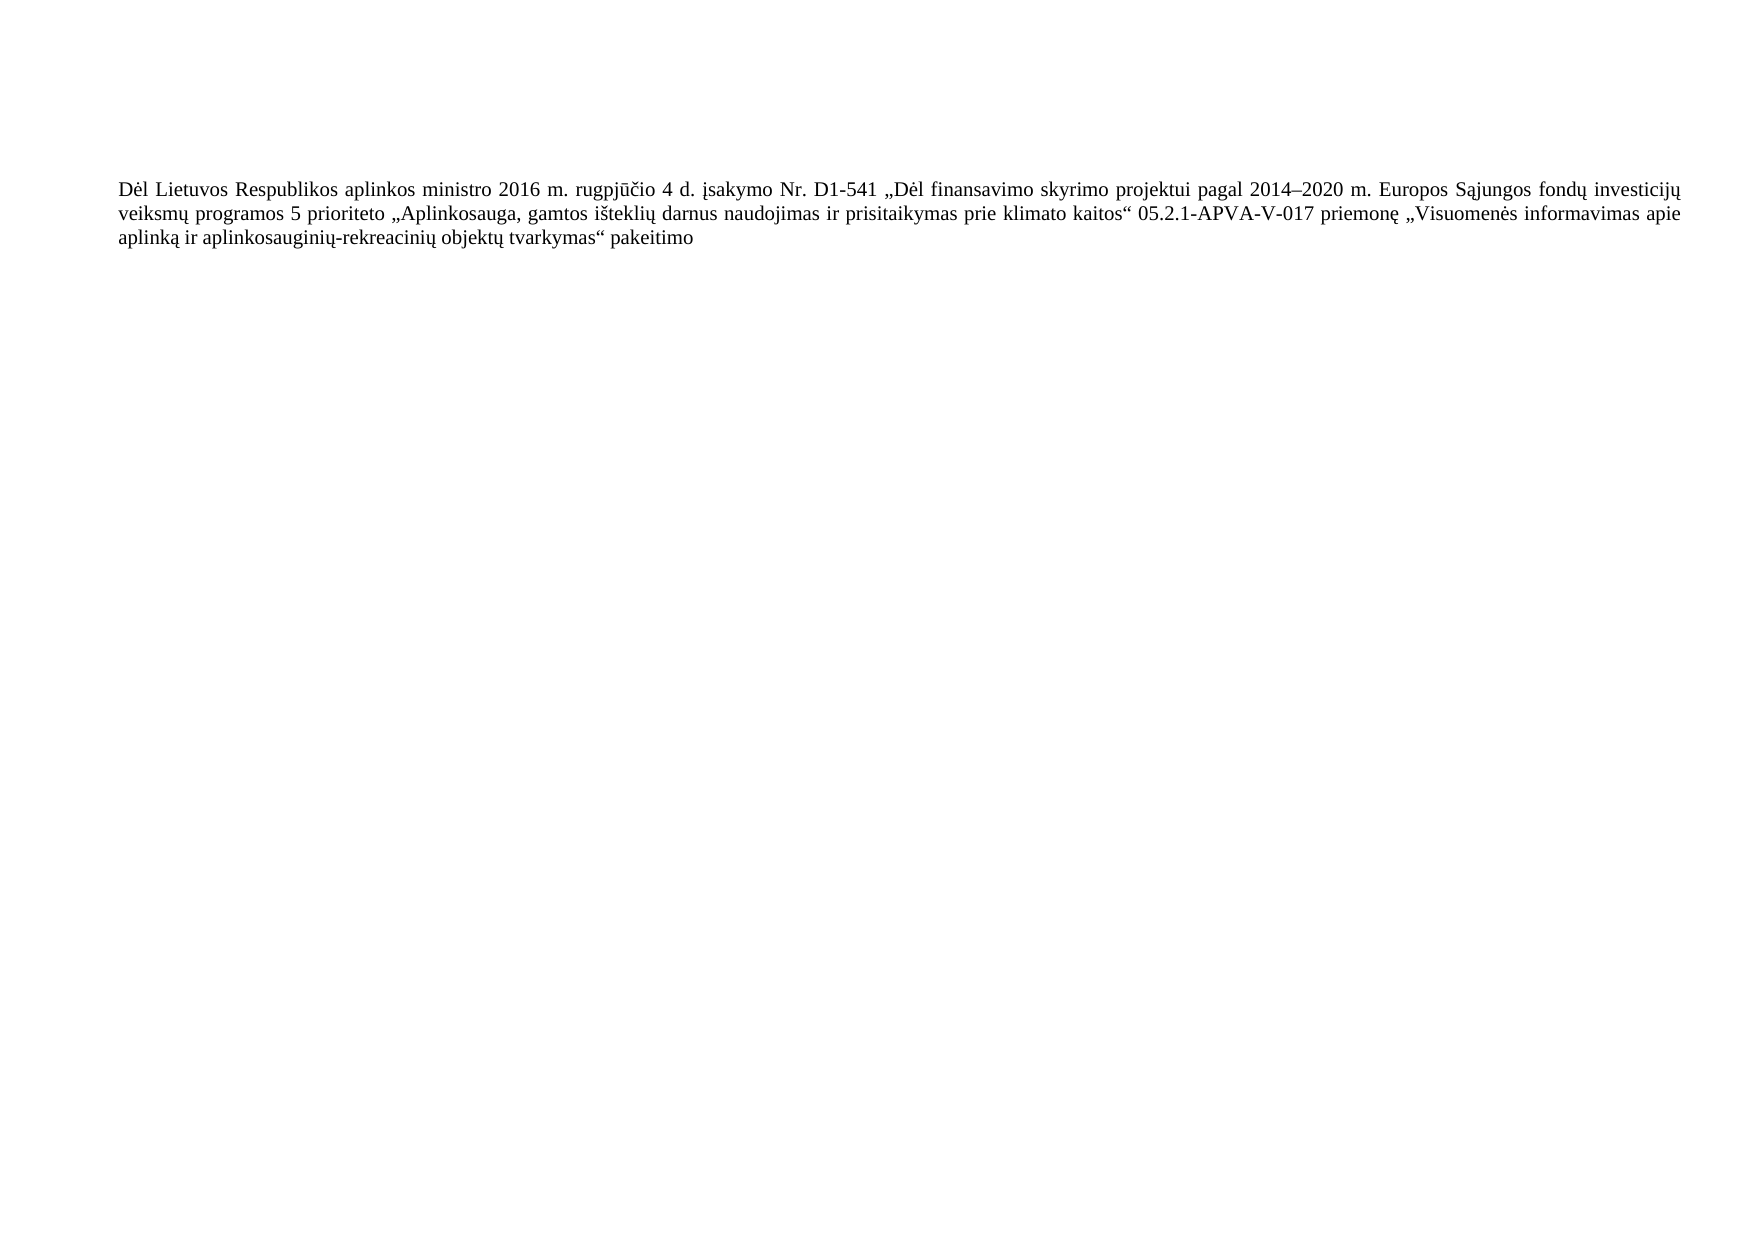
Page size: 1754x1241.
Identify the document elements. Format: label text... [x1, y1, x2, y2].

text Dėl Lietuvos Respublikos aplinkos ministro 2016 m. rugpjūčio 4 d. įsakymo Nr. D1-541 „Dėl finansavimo skyrimo projektui pagal 2014–2020 m. Europos Sąjungos fondų investicijų veiksmų programos 5 prioriteto „Aplinkosauga, gamtos išteklių darnus naudojimas ir prisitaikymas prie klimato kaitos“ 05.2.1-APVA-V-017 priemonę „Visuomenės informavimas apie aplinką ir aplinkosauginių-rekreacinių objektų tvarkymas“ pakeitimo [118, 177, 1683, 249]
